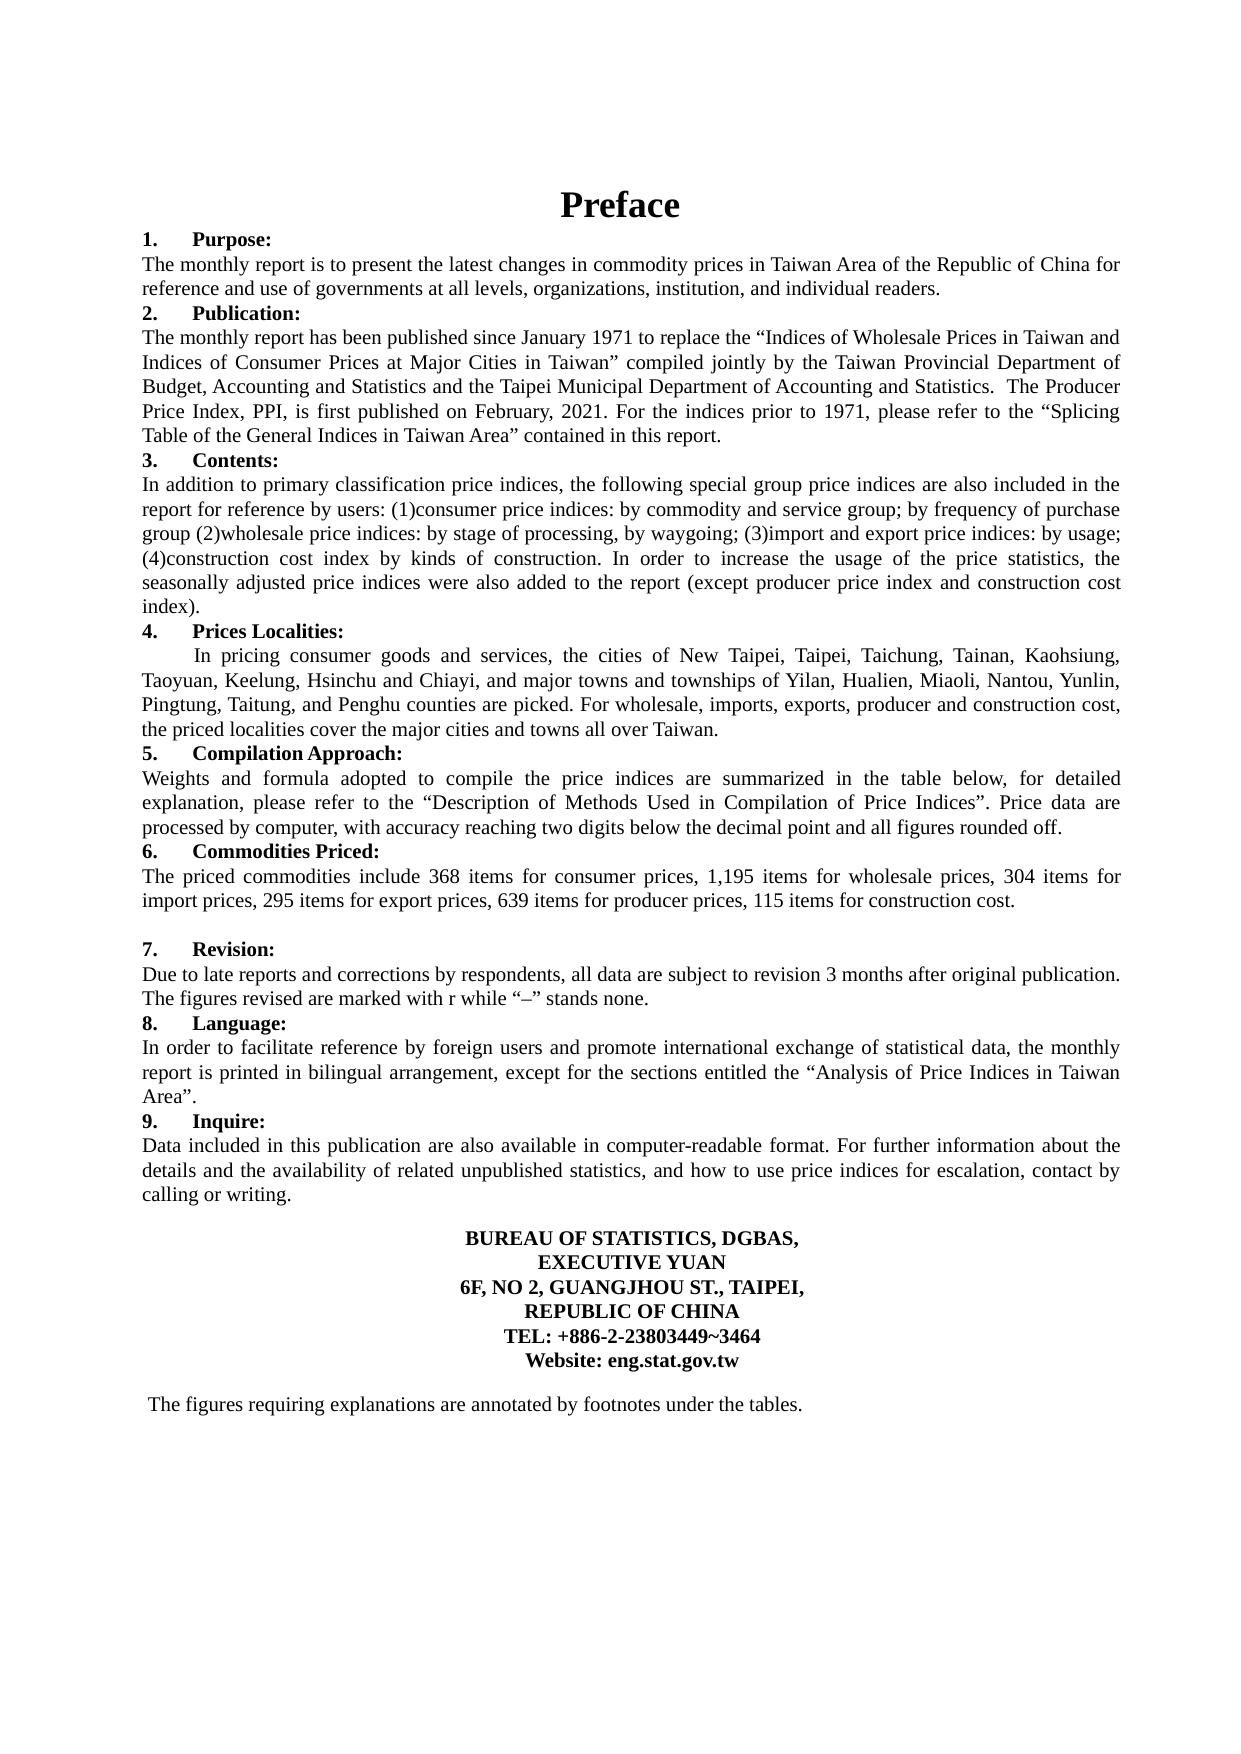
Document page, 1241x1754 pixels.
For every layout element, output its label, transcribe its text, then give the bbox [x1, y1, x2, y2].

list Language: [142, 1011, 1122, 1035]
text The monthly report is to present the latest changes in commodity prices in Taiwan Area of the Republic of China for reference and use of governments at all levels, organizations, institution, and individual readers. [142, 252, 1122, 301]
text The figures requiring explanations are annotated by footnotes under the tables. [118, 1392, 1122, 1416]
list Inquire: [142, 1108, 1122, 1133]
list Prices Localities: [142, 619, 1122, 643]
list Commodities Priced: [142, 839, 1122, 864]
subtitle Preface [118, 177, 1122, 227]
text 6F, NO 2, GUANGJHOU ST., TAIPEI, [142, 1275, 1122, 1299]
text Website: eng.stat.gov.tw [142, 1348, 1122, 1373]
text Weights and formula adopted to compile the price indices are summarized in the table below, for detailed explanation, please refer to the “Description of Methods Used in Compilation of Price Indices”. Price data are processed by computer, with accuracy reaching two digits below the decimal point and all figures rounded off. [142, 766, 1122, 839]
list Publication: [142, 301, 1122, 325]
text In addition to primary classification price indices, the following special group price indices are also included in the report for reference by users: (1)consumer price indices: by commodity and service group; by frequency of purchase group (2)wholesale price indices: by stage of processing, by waygoing; (3)import and export price indices: by usage; (4)construction cost index by kinds of construction. In order to increase the usage of the price statistics, the seasonally adjusted price indices were also added to the report (except producer price index and construction cost index). [142, 472, 1122, 619]
list Compilation Approach: [142, 741, 1122, 766]
text Data included in this publication are also available in computer-readable format. For further information about the details and the availability of related unpublished statistics, and how to use price indices for escalation, contact by calling or writing. [142, 1133, 1122, 1206]
text In order to facilitate reference by foreign users and promote international exchange of statistical data, the monthly report is printed in bilingual arrangement, except for the sections entitled the “Analysis of Price Indices in Taiwan Area”. [142, 1035, 1122, 1108]
text BUREAU OF STATISTICS, DGBAS, [142, 1226, 1122, 1250]
list Contents: [142, 447, 1122, 472]
list Revision: [142, 937, 1122, 962]
text TEL: +886-2-23803449~3464 [142, 1324, 1122, 1348]
text The priced commodities include 368 items for consumer prices, 1,195 items for wholesale prices, 304 items for import prices, 295 items for export prices, 639 items for producer prices, 115 items for construction cost. [142, 864, 1122, 913]
text Due to late reports and corrections by respondents, all data are subject to revision 3 months after original publication. The figures revised are marked with r while “–” stands none. [142, 962, 1122, 1011]
list Purpose: [142, 227, 1122, 252]
text EXECUTIVE YUAN [142, 1250, 1122, 1275]
text The monthly report has been published since January 1971 to replace the “Indices of Wholesale Prices in Taiwan and Indices of Consumer Prices at Major Cities in Taiwan” compiled jointly by the Taiwan Provincial Department of Budget, Accounting and Statistics and the Taipei Municipal Department of Accounting and Statistics. The Producer Price Index, PPI, is first published on February, 2021. For the indices prior to 1971, please refer to the “Splicing Table of the General Indices in Taiwan Area” contained in this report. [142, 325, 1122, 447]
text In pricing consumer goods and services, the cities of New Taipei, Taipei, Taichung, Tainan, Kaohsiung, Taoyuan, Keelung, Hsinchu and Chiayi, and major towns and townships of Yilan, Hualien, Miaoli, Nantou, Yunlin, Pingtung, Taitung, and Penghu counties are picked. For wholesale, imports, exports, producer and construction cost, the priced localities cover the major cities and towns all over Taiwan. [141, 643, 1122, 741]
text REPUBLIC OF CHINA [142, 1299, 1122, 1324]
